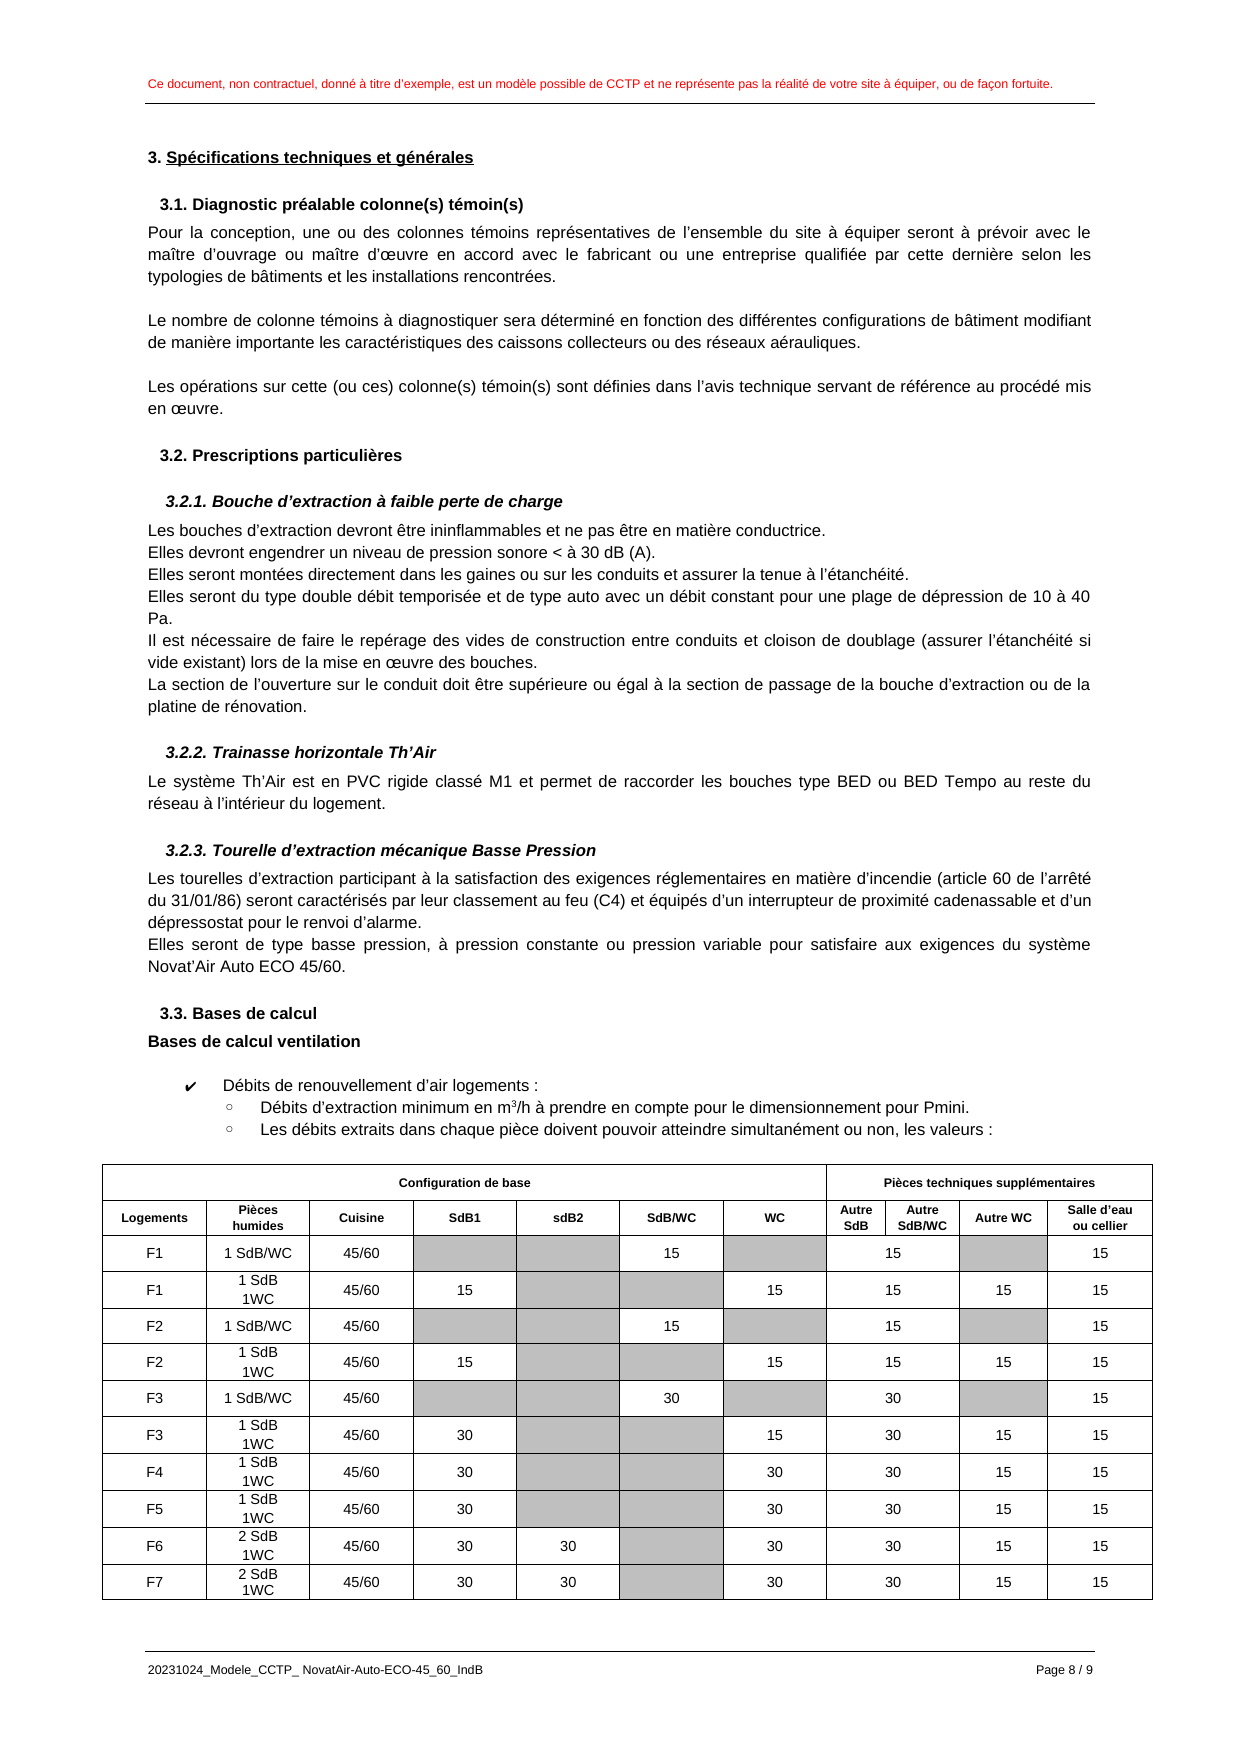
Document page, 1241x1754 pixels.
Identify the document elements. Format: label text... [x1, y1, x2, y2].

table_cell [517, 1344, 619, 1380]
table_cell [517, 1454, 619, 1490]
table_cell 30 [414, 1565, 516, 1599]
text La section de l’ouverture sur le conduit doit être supérieure ou égal à la section de passage de la bouche d’extraction ou de la platine de rénovation. [148, 674, 1092, 716]
table_cell 1 SdB 1WC [207, 1454, 309, 1490]
table_cell 1 SdB 1WC [207, 1344, 309, 1380]
table_cell 2 SdB 1WC [207, 1528, 309, 1564]
table_cell 30 [724, 1454, 826, 1490]
table_cell 30 [414, 1491, 516, 1527]
subtitle Bases de calcul [159, 1004, 1092, 1023]
table_cell [620, 1491, 723, 1527]
table_cell 15 [414, 1272, 516, 1308]
table_cell [724, 1309, 826, 1343]
table_cell 15 [960, 1344, 1047, 1380]
table_cell [517, 1236, 619, 1271]
table_cell 30 [414, 1528, 516, 1564]
subtitle Trainasse horizontale Th’Air [165, 743, 1092, 762]
table_cell 45/60 [310, 1309, 413, 1343]
table_cell 15 [620, 1236, 723, 1271]
subtitle Bouche d’extraction à faible perte de charge [165, 492, 1092, 511]
table_cell 1 SdB/WC [207, 1309, 309, 1343]
text Elles devront engendrer un niveau de pression sonore < à 30 dB (A). [148, 543, 1092, 562]
table_cell SdB1 [414, 1201, 516, 1235]
table_cell 15 [414, 1344, 516, 1380]
list Les débits extraits dans chaque pièce doivent pouvoir atteindre simultanément ou non, les valeurs : [223, 1120, 1092, 1139]
table_cell 15 [1048, 1528, 1152, 1564]
table_cell Salle d’eau ou cellier [1048, 1201, 1152, 1235]
table_cell F3 [103, 1381, 206, 1416]
table_cell 1 SdB 1WC [207, 1417, 309, 1453]
table_cell [414, 1381, 516, 1416]
text Le nombre de colonne témoins à diagnostiquer sera déterminé en fonction des différentes configurations de bâtiment modifiant de manière importante les caractéristiques des caissons collecteurs ou des réseaux aérauliques. [148, 311, 1092, 352]
table_cell 15 [960, 1454, 1047, 1490]
table_cell 1 SdB/WC [207, 1381, 309, 1416]
table_cell 30 [414, 1417, 516, 1453]
table_cell 15 [1048, 1417, 1152, 1453]
table_cell 30 [827, 1381, 959, 1416]
table_cell [620, 1272, 723, 1308]
table_cell Cuisine [310, 1201, 413, 1235]
table_cell F7 [103, 1565, 206, 1599]
table_cell F1 [103, 1236, 206, 1271]
table_cell 45/60 [310, 1417, 413, 1453]
table_cell 45/60 [310, 1344, 413, 1380]
text Elles seront du type double débit temporisée et de type auto avec un débit constant pour une plage de dépression de 10 à 40 Pa. [148, 587, 1092, 628]
table_cell [620, 1528, 723, 1564]
table_cell [724, 1381, 826, 1416]
table_cell 30 [827, 1528, 959, 1564]
table_header Configuration de base [103, 1165, 826, 1200]
table_cell [414, 1236, 516, 1271]
table_cell 30 [517, 1528, 619, 1564]
list Débits de renouvellement d’air logements : [185, 1076, 1092, 1095]
table_cell [960, 1381, 1047, 1416]
table_cell F4 [103, 1454, 206, 1490]
table_cell 45/60 [310, 1528, 413, 1564]
table_cell 15 [827, 1309, 959, 1343]
table_cell 15 [827, 1344, 959, 1380]
table_cell Pièces humides [207, 1201, 309, 1235]
table_cell 30 [827, 1417, 959, 1453]
table_cell F3 [103, 1417, 206, 1453]
text Les opérations sur cette (ou ces) colonne(s) témoin(s) sont définies dans l’avis technique servant de référence au procédé mis en œuvre. [148, 377, 1092, 418]
text Les bouches d’extraction devront être ininflammables et ne pas être en matière conductrice. [148, 521, 1092, 540]
table_cell Autre SdB/WC [886, 1201, 959, 1235]
table_cell 15 [724, 1417, 826, 1453]
subtitle Diagnostic préalable colonne(s) témoin(s) [159, 194, 1092, 214]
table_cell 30 [724, 1528, 826, 1564]
text Pour la conception, une ou des colonnes témoins représentatives de l’ensemble du site à équiper seront à prévoir avec le maître d’ouvrage ou maître d’œuvre en accord avec le fabricant ou une entreprise qualifiée par cette dernière selon les typologies de bâtiments et les installations rencontrées. [148, 223, 1092, 286]
text Elles seront de type basse pression, à pression constante ou pression variable pour satisfaire aux exigences du système Novat’Air Auto ECO 45/60. [148, 935, 1092, 976]
table_cell 45/60 [310, 1565, 413, 1599]
table_cell 15 [960, 1417, 1047, 1453]
table_cell [960, 1309, 1047, 1343]
table_cell 15 [1048, 1236, 1152, 1271]
text Elles seront montées directement dans les gaines ou sur les conduits et assurer la tenue à l’étanchéité. [148, 565, 1092, 584]
table_cell 45/60 [310, 1454, 413, 1490]
table_cell WC [724, 1201, 826, 1235]
text Bases de calcul ventilation [148, 1032, 1092, 1051]
text Il est nécessaire de faire le repérage des vides de construction entre conduits et cloison de doublage (assurer l’étanchéité si vide existant) lors de la mise en œuvre des bouches. [148, 631, 1092, 672]
table_cell 15 [724, 1272, 826, 1308]
table_cell 30 [724, 1565, 826, 1599]
table_cell 15 [1048, 1309, 1152, 1343]
table_cell 30 [827, 1454, 959, 1490]
table_cell 30 [620, 1381, 723, 1416]
table_cell F2 [103, 1309, 206, 1343]
table_cell [620, 1344, 723, 1380]
table_cell Autre SdB [827, 1201, 885, 1235]
list Débits d’extraction minimum en m3/h à prendre en compte pour le dimensionnement pour Pmini. [223, 1098, 1092, 1117]
table_cell 15 [827, 1272, 959, 1308]
table_cell sdB2 [517, 1201, 619, 1235]
table_cell 15 [960, 1528, 1047, 1564]
table_cell 15 [1048, 1344, 1152, 1380]
table_cell 30 [724, 1491, 826, 1527]
table_cell 30 [414, 1454, 516, 1490]
table_cell Autre WC [960, 1201, 1047, 1235]
table_cell 45/60 [310, 1236, 413, 1271]
text Les tourelles d’extraction participant à la satisfaction des exigences réglementaires en matière d’incendie (article 60 de l’arrêté du 31/01/86) seront caractérisés par leur classement au feu (C4) et équipés d’un interrupteur de proximité cadenassable et d’un dépressostat pour le renvoi d’alarme. [148, 869, 1092, 932]
table_cell 15 [960, 1272, 1047, 1308]
text Le système Th’Air est en PVC rigide classé M1 et permet de raccorder les bouches type BED ou BED Tempo au reste du réseau à l’intérieur du logement. [148, 772, 1092, 813]
subtitle Spécifications techniques et générales [148, 148, 1092, 167]
table_cell F2 [103, 1344, 206, 1380]
table_cell F6 [103, 1528, 206, 1564]
table_cell 15 [1048, 1272, 1152, 1308]
table_cell 45/60 [310, 1272, 413, 1308]
table_cell 15 [827, 1236, 959, 1271]
table_cell 15 [620, 1309, 723, 1343]
table_cell 30 [517, 1565, 619, 1599]
table_cell SdB/WC [620, 1201, 723, 1235]
table_cell [517, 1309, 619, 1343]
table_cell 15 [1048, 1381, 1152, 1416]
table_cell [620, 1417, 723, 1453]
table_header Pièces techniques supplémentaires [827, 1165, 1152, 1200]
table_cell [517, 1272, 619, 1308]
table_cell 2 SdB 1WC [207, 1565, 309, 1599]
table_cell 1 SdB 1WC [207, 1272, 309, 1308]
table_cell 45/60 [310, 1491, 413, 1527]
table_cell 15 [960, 1565, 1047, 1599]
table_cell 15 [960, 1491, 1047, 1527]
table_cell [620, 1565, 723, 1599]
table_cell F1 [103, 1272, 206, 1308]
table_cell 30 [827, 1565, 959, 1599]
table_cell 30 [827, 1491, 959, 1527]
table_cell [517, 1491, 619, 1527]
table_cell 15 [1048, 1565, 1152, 1599]
table_cell 15 [724, 1344, 826, 1380]
table_cell [724, 1236, 826, 1271]
table_cell F5 [103, 1491, 206, 1527]
table_cell 1 SdB/WC [207, 1236, 309, 1271]
table_cell Logements [103, 1201, 206, 1235]
table_cell [517, 1381, 619, 1416]
table_cell [620, 1454, 723, 1490]
table_cell [517, 1417, 619, 1453]
table_cell 15 [1048, 1454, 1152, 1490]
table_cell 45/60 [310, 1381, 413, 1416]
table_cell 15 [1048, 1491, 1152, 1527]
table_cell [960, 1236, 1047, 1271]
table_cell [414, 1309, 516, 1343]
table_cell 1 SdB 1WC [207, 1491, 309, 1527]
subtitle Prescriptions particulières [159, 446, 1092, 465]
subtitle Tourelle d’extraction mécanique Basse Pression [165, 841, 1092, 860]
